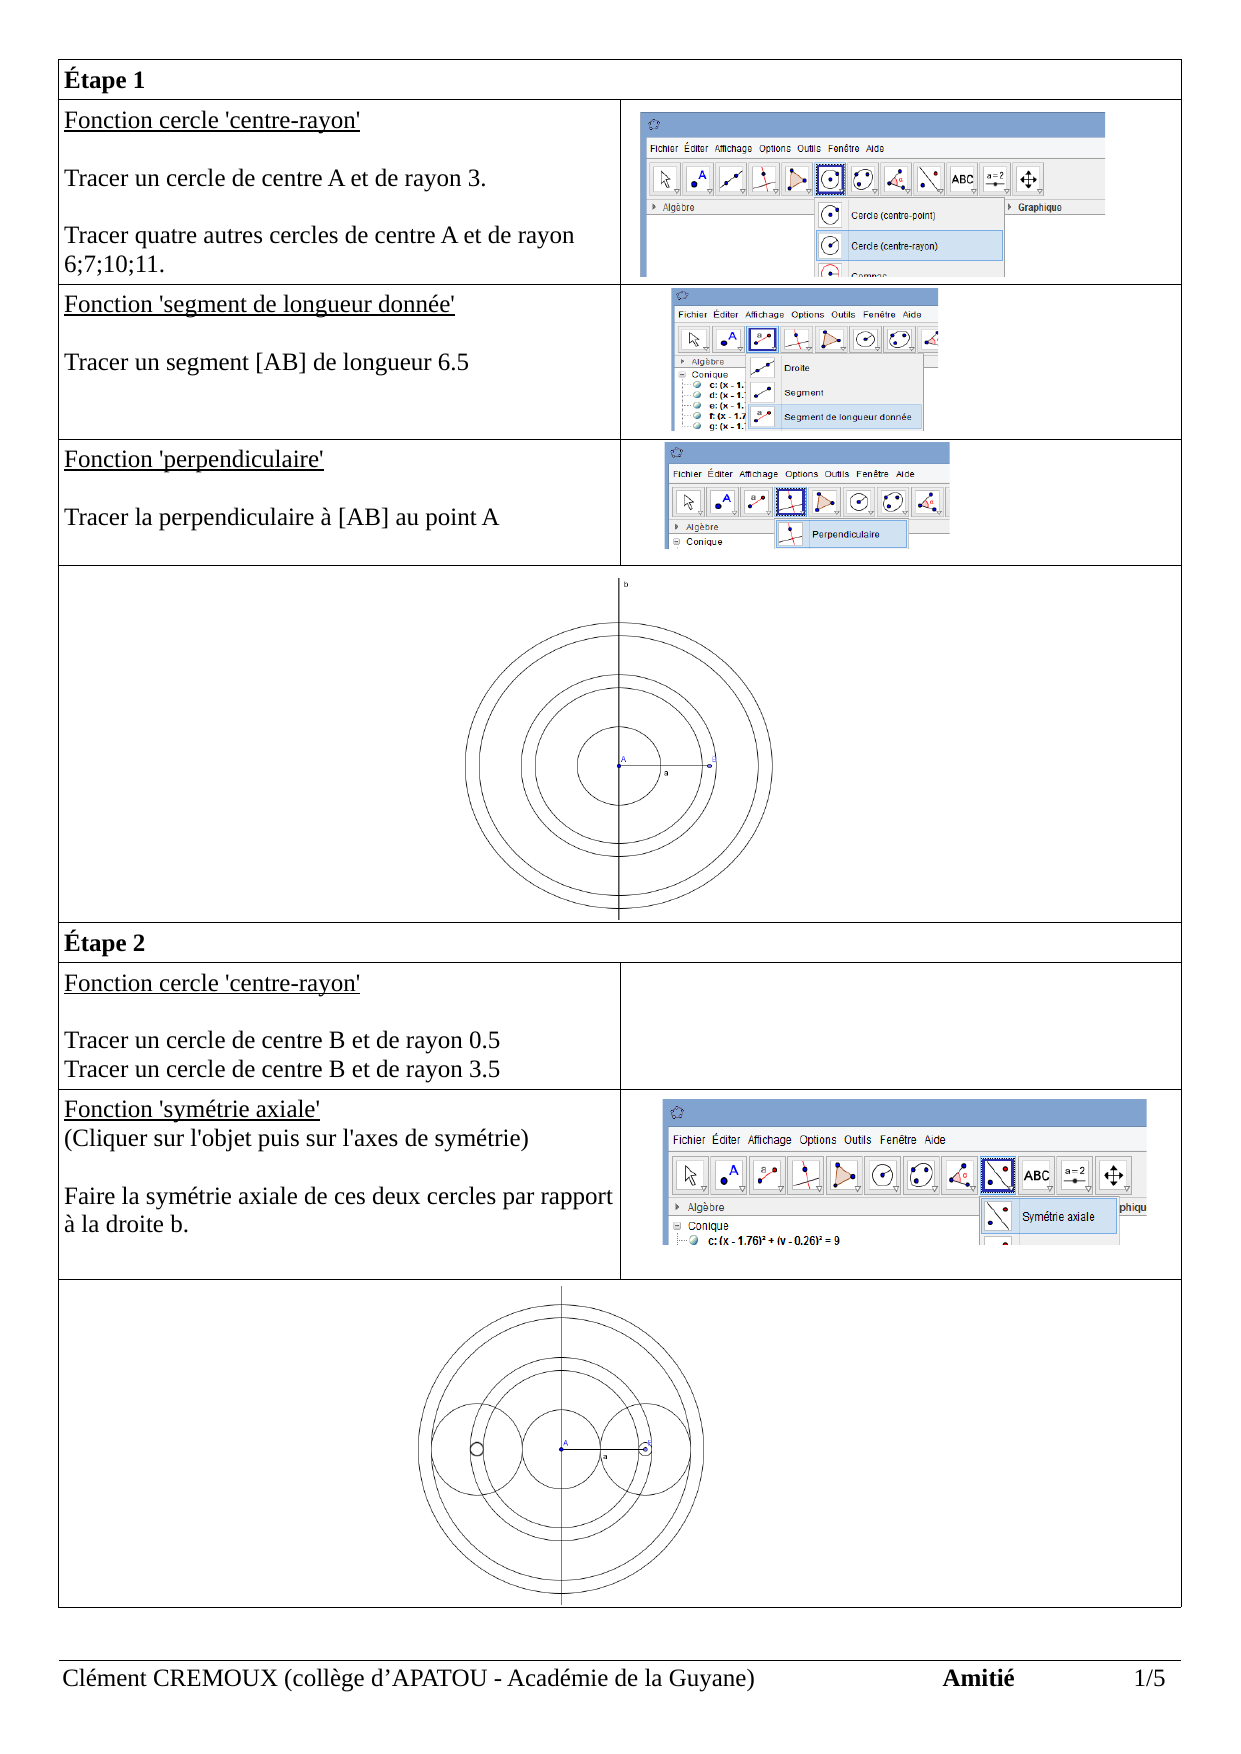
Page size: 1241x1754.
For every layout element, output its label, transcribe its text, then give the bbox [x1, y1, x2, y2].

table_cell [621, 963, 1181, 1089]
table_cell Fonction cercle 'centre-rayon' Tracer un cercle de centre B et de rayon 0.5 Tracer un cercle de centre B et de rayon 3.5 [59, 963, 620, 1089]
table_cell [59, 1280, 1181, 1607]
table_cell [621, 285, 1181, 439]
table_cell [621, 440, 1181, 565]
table_header Étape 1 [59, 60, 1181, 99]
table_cell [59, 566, 1181, 922]
table_cell Fonction 'symétrie axiale' (Cliquer sur l'objet puis sur l'axes de symétrie) Faire la symétrie axiale de ces deux cercles par rapport à la droite b. [59, 1090, 620, 1279]
table_cell [621, 100, 1181, 283]
table_cell Fonction 'segment de longueur donnée' Tracer un segment [AB] de longueur 6.5 [59, 285, 620, 439]
table_cell Fonction cercle 'centre-rayon' Tracer un cercle de centre A et de rayon 3. Tracer quatre autres cercles de centre A et de rayon 6;7;10;11. [59, 100, 620, 283]
table_cell Fonction 'perpendiculaire' Tracer la perpendiculaire à [AB] au point A [59, 440, 620, 565]
table_cell Étape 2 [59, 923, 1181, 962]
table_cell [621, 1090, 1181, 1279]
